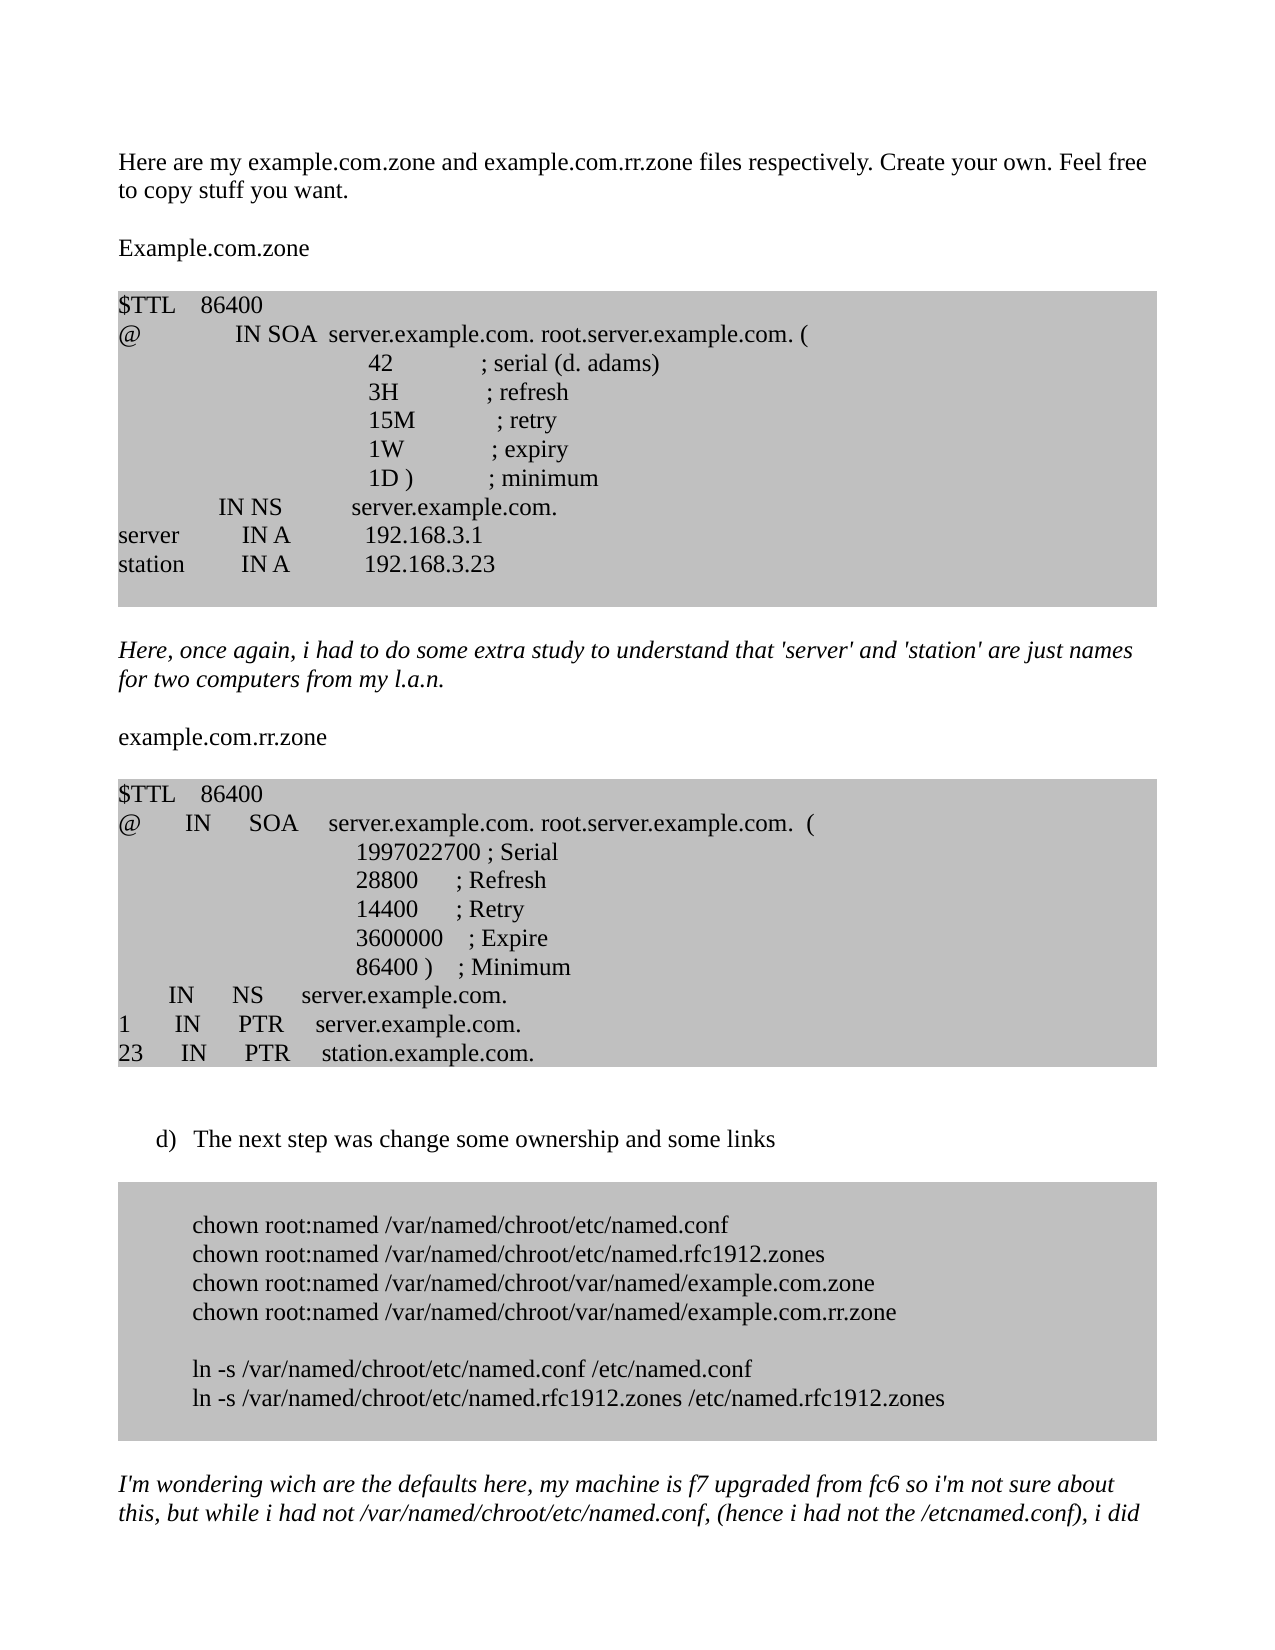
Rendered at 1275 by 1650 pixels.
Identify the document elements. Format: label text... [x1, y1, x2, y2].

text 3600000 ; Expire [118, 923, 1157, 952]
list The next step was change some ownership and some links [156, 1124, 1157, 1153]
text $TTL 86400 [118, 779, 1157, 808]
text ln -s /var/named/chroot/etc/named.rfc1912.zones /etc/named.rfc1912.zones [118, 1383, 1157, 1412]
text 23 IN PTR station.example.com. [118, 1038, 1157, 1067]
text IN NS server.example.com. [118, 492, 1157, 521]
text 14400 ; Retry [118, 894, 1157, 923]
text 1997022700 ; Serial [118, 837, 1157, 866]
text station IN A 192.168.3.23 [118, 549, 1157, 578]
text example.com.rr.zone [118, 722, 1157, 751]
text 3H ; refresh [118, 377, 1157, 406]
text chown root:named /var/named/chroot/var/named/example.com.zone [118, 1268, 1157, 1297]
text Example.com.zone [118, 233, 1157, 262]
text $TTL 86400 [118, 291, 1157, 319]
text 1W ; expiry [118, 434, 1157, 463]
text I'm wondering wich are the defaults here, my machine is f7 upgraded from fc6 so i'm not sure about this, but while i had not /var/named/chroot/etc/named.conf, (hence i had not the /etcnamed.conf), i did [118, 1469, 1157, 1527]
text server IN A 192.168.3.1 [118, 521, 1157, 549]
text Here are my example.com.zone and example.com.rr.zone files respectively. Create your own. Feel free to copy stuff you want. [118, 147, 1157, 204]
text IN NS server.example.com. [118, 981, 1157, 1009]
text 1 IN PTR server.example.com. [118, 1009, 1157, 1038]
text 42 ; serial (d. adams) [118, 348, 1157, 377]
text @ IN SOA server.example.com. root.server.example.com. ( [118, 319, 1157, 348]
text 1D ) ; minimum [118, 463, 1157, 492]
text ln -s /var/named/chroot/etc/named.conf /etc/named.conf [118, 1354, 1157, 1383]
text chown root:named /var/named/chroot/etc/named.rfc1912.zones [118, 1239, 1157, 1268]
text 28800 ; Refresh [118, 866, 1157, 894]
text chown root:named /var/named/chroot/var/named/example.com.rr.zone [118, 1297, 1157, 1326]
text Here, once again, i had to do some extra study to understand that 'server' and 'station' are just names for two computers from my l.a.n. [118, 636, 1157, 693]
text 15M ; retry [118, 406, 1157, 434]
text @ IN SOA server.example.com. root.server.example.com. ( [118, 808, 1157, 837]
text chown root:named /var/named/chroot/etc/named.conf [118, 1211, 1157, 1239]
text 86400 ) ; Minimum [118, 952, 1157, 981]
